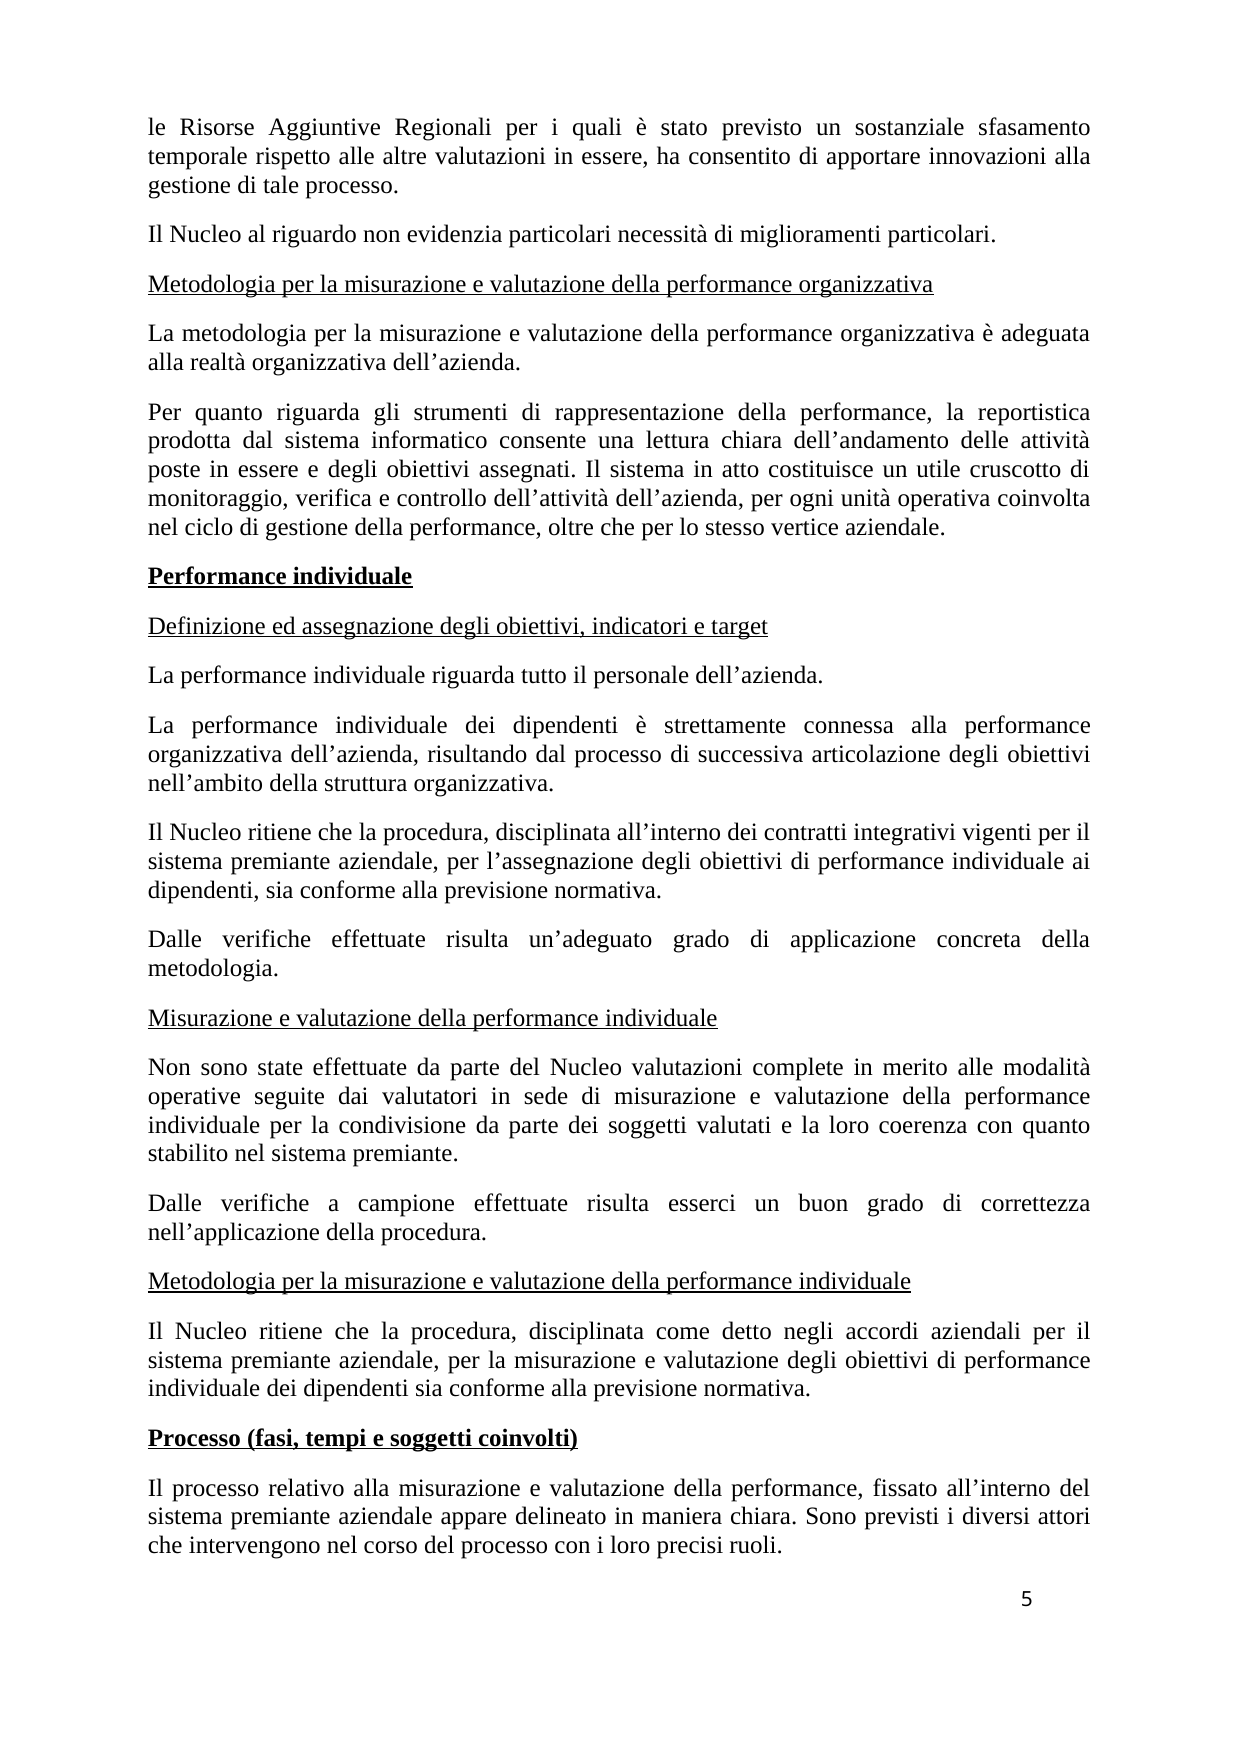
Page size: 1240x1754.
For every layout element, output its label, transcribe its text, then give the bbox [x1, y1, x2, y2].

text Definizione ed assegnazione degli obiettivi, indicatori e target [148, 611, 1091, 640]
text Processo (fasi, tempi e soggetti coinvolti) [148, 1423, 1091, 1452]
text le Risorse Aggiuntive Regionali per i quali è stato previsto un sostanziale sfasamento temporale rispetto alle altre valutazioni in essere, ha consentito di apportare innovazioni alla gestione di tale processo. [148, 112, 1091, 198]
text Metodologia per la misurazione e valutazione della performance organizzativa [148, 269, 1091, 298]
text Il Nucleo ritiene che la procedura, disciplinata come detto negli accordi aziendali per il sistema premiante aziendale, per la misurazione e valutazione degli obiettivi di performance individuale dei dipendenti sia conforme alla previsione normativa. [148, 1316, 1091, 1402]
text Il processo relativo alla misurazione e valutazione della performance, fissato all’interno del sistema premiante aziendale appare delineato in maniera chiara. Sono previsti i diversi attori che intervengono nel corso del processo con i loro precisi ruoli. [148, 1473, 1091, 1559]
text La metodologia per la misurazione e valutazione della performance organizzativa è adeguata alla realtà organizzativa dell’azienda. [148, 318, 1091, 376]
text Misurazione e valutazione della performance individuale [148, 1003, 1091, 1031]
text Il Nucleo ritiene che la procedura, disciplinata all’interno dei contratti integrativi vigenti per il sistema premiante aziendale, per l’assegnazione degli obiettivi di performance individuale ai dipendenti, sia conforme alla previsione normativa. [148, 817, 1091, 903]
text Performance individuale [148, 561, 1091, 590]
text Dalle verifiche effettuate risulta un’adeguato grado di applicazione concreta della metodologia. [148, 924, 1091, 982]
text La performance individuale riguarda tutto il personale dell’azienda. [148, 661, 1091, 689]
text La performance individuale dei dipendenti è strettamente connessa alla performance organizzativa dell’azienda, risultando dal processo di successiva articolazione degli obiettivi nell’ambito della struttura organizzativa. [148, 710, 1091, 796]
text Per quanto riguarda gli strumenti di rappresentazione della performance, la reportistica prodotta dal sistema informatico consente una lettura chiara dell’andamento delle attività poste in essere e degli obiettivi assegnati. Il sistema in atto costituisce un utile cruscotto di monitoraggio, verifica e controllo dell’attività dell’azienda, per ogni unità operativa coinvolta nel ciclo di gestione della performance, oltre che per lo stesso vertice aziendale. [148, 397, 1091, 541]
text Metodologia per la misurazione e valutazione della performance individuale [148, 1266, 1091, 1295]
text Non sono state effettuate da parte del Nucleo valutazioni complete in merito alle modalità operative seguite dai valutatori in sede di misurazione e valutazione della performance individuale per la condivisione da parte dei soggetti valutati e la loro coerenza con quanto stabilito nel sistema premiante. [148, 1052, 1091, 1167]
text Il Nucleo al riguardo non evidenzia particolari necessità di miglioramenti particolari. [148, 219, 1091, 248]
text Dalle verifiche a campione effettuate risulta esserci un buon grado di correttezza nell’applicazione della procedura. [148, 1188, 1091, 1246]
